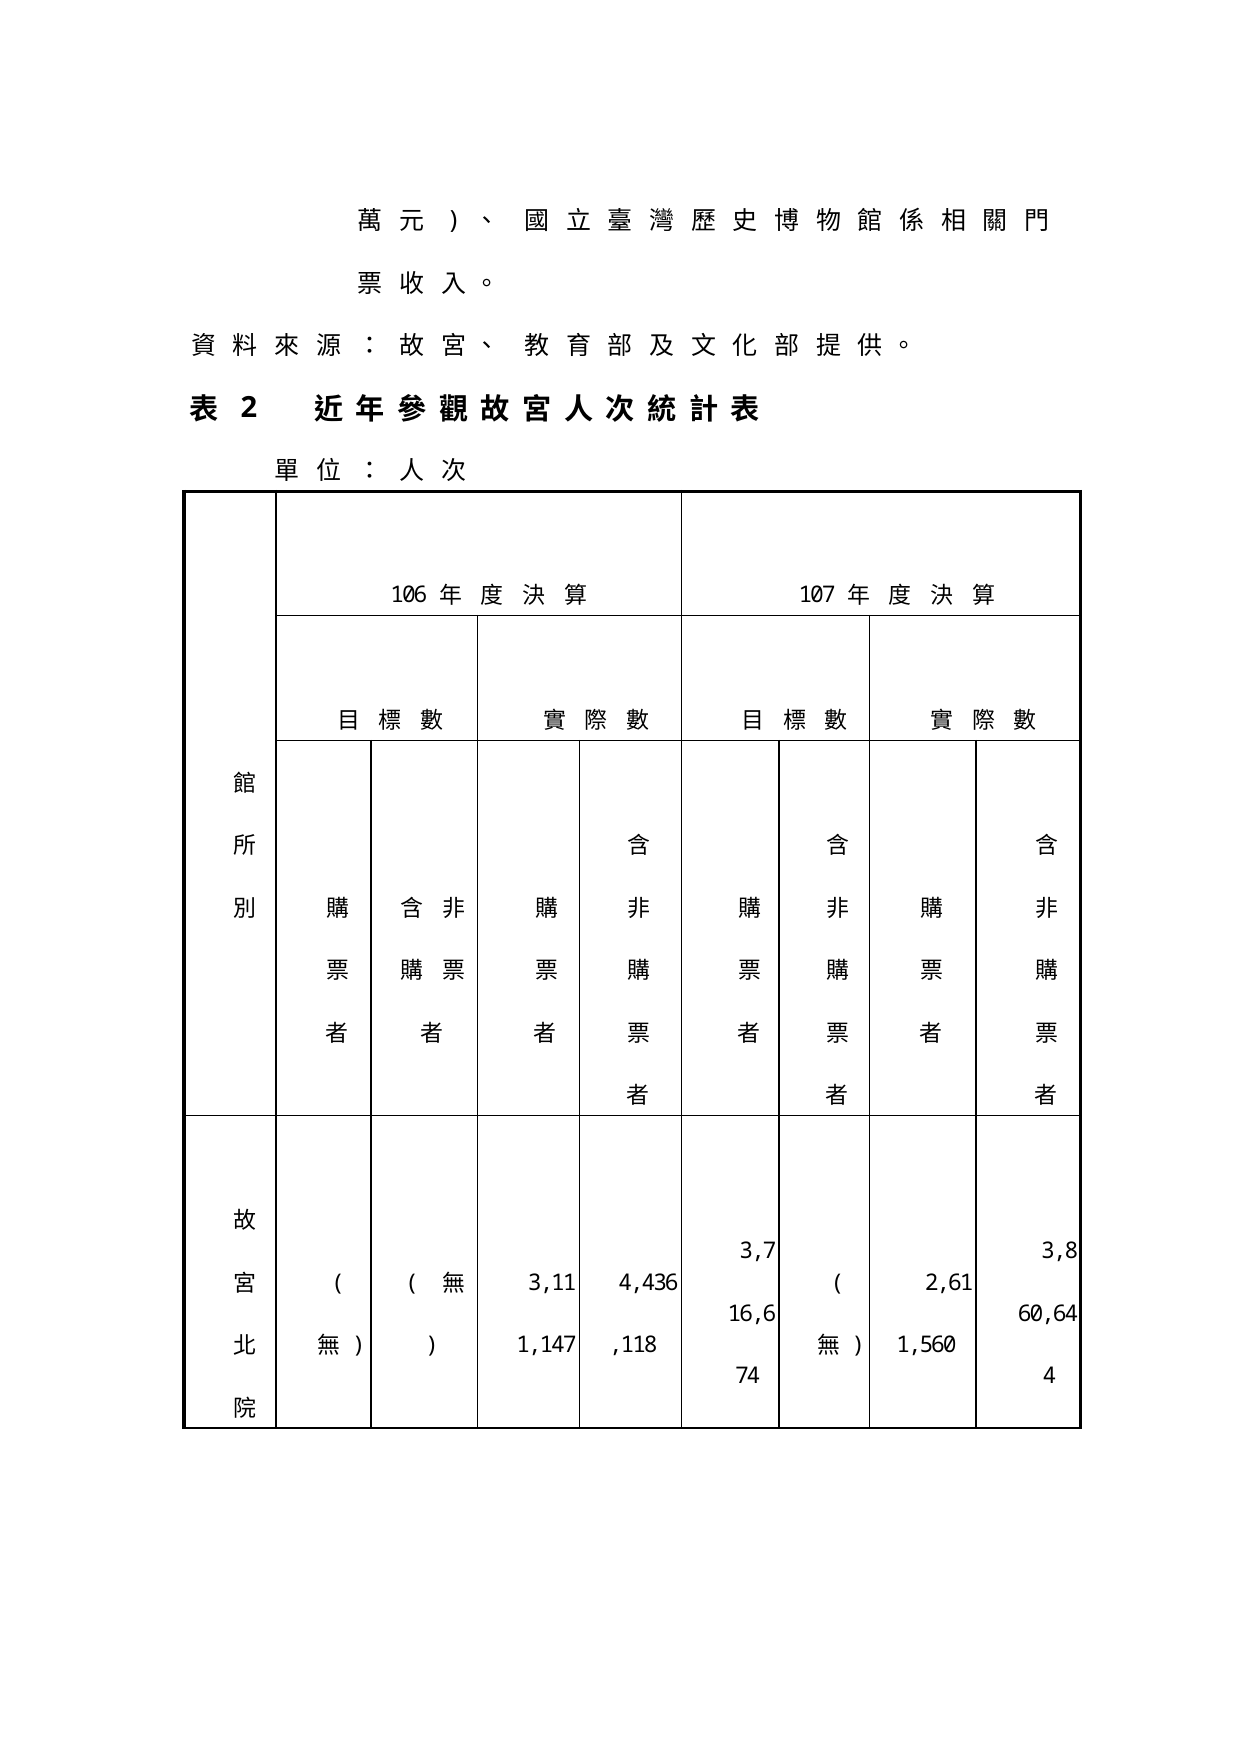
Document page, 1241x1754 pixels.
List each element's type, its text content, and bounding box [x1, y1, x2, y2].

table_cell 購票者 [277, 741, 370, 1115]
table_cell (無) [372, 1116, 477, 1427]
table_cell 實際數 [478, 616, 681, 740]
table_header 106年度決算 [277, 493, 681, 615]
table_cell 含非購票者 [372, 741, 477, 1115]
text 萬元)、國立臺灣歷史博物館係相關門票收入。 [310, 177, 1058, 302]
table_cell 3,716,674 [682, 1116, 778, 1427]
text 表2 近年參觀故宮人次統計表 單位：人次 [183, 365, 1058, 490]
table_cell 3,860,644 [977, 1116, 1079, 1427]
table_cell 購票者 [682, 741, 778, 1115]
table_cell 購票者 [870, 741, 975, 1115]
table_cell 含非購票者 [977, 741, 1079, 1115]
table_cell 3,111,147 [478, 1116, 579, 1427]
table_cell 4,436,118 [580, 1116, 681, 1427]
table_cell 實際數 [870, 616, 1079, 740]
table_cell 2,611,560 [870, 1116, 975, 1427]
table_cell 目標數 [682, 616, 869, 740]
table_cell (無) [780, 1116, 869, 1427]
table_cell 含非購票者 [580, 741, 681, 1115]
table_header 館所別 [186, 493, 275, 1115]
table_cell 含非購票者 [780, 741, 869, 1115]
text 資料來源：故宮、教育部及文化部提供。 [183, 302, 1058, 365]
table_cell 目標數 [277, 616, 477, 740]
table_cell (無) [277, 1116, 370, 1427]
table_header 107年度決算 [682, 493, 1079, 615]
table_cell 購票者 [478, 741, 579, 1115]
table_cell 故宮北院 [186, 1116, 275, 1427]
